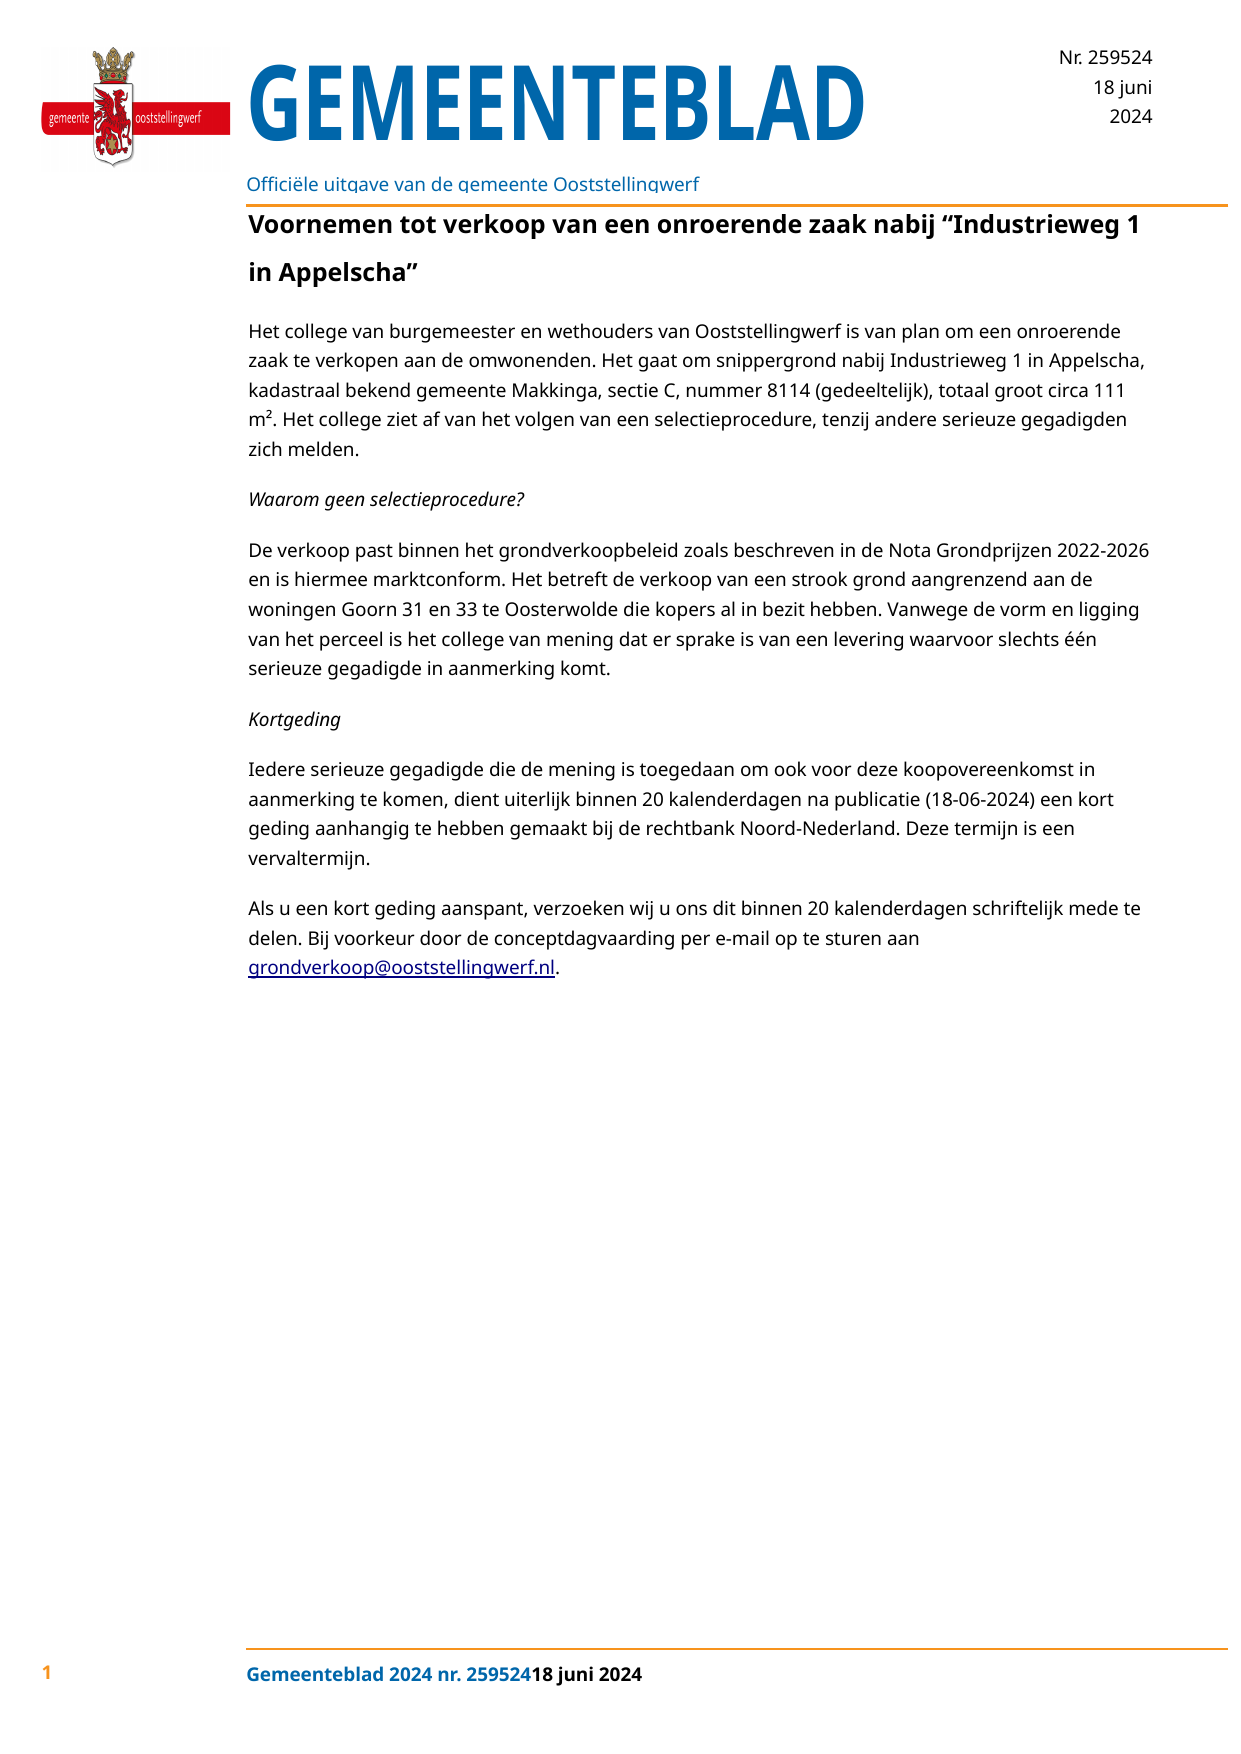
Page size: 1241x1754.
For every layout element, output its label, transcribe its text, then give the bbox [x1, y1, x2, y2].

text Kortgeding [248, 706, 1152, 732]
picture [41, 47, 231, 172]
text Voornemen tot verkoop van een onroerende zaak nabij “Industrieweg 1 in Appelscha” [248, 207, 1152, 288]
text Als u een kort geding aanspant, verzoeken wij u ons dit binnen 20 kalenderdagen schriftelijk mede te delen. Bij voorkeur door de conceptdagvaarding per e-mail op te sturen aan grondverkoop@ooststellingwerf.nl. [248, 895, 1152, 980]
text Iedere serieuze gegadigde die de mening is toegedaan om ook voor deze koopovereenkomst in aanmerking te komen, dient uiterlijk binnen 20 kalenderdagen na publicatie (18-06-2024) een kort geding aanhangig te hebben gemaakt bij de rechtbank Noord-Nederland. Deze termijn is een vervaltermijn. [248, 756, 1152, 871]
text Waarom geen selectieprocedure? [248, 487, 1152, 512]
text Het college van burgemeester en wethouders van Ooststellingwerf is van plan om een onroerende zaak te verkopen aan de omwonenden. Het gaat om snippergrond nabij Industrieweg 1 in Appelscha, kadastraal bekend gemeente Makkinga, sectie C, nummer 8114 (gedeeltelijk), totaal groot circa 111 m². Het college ziet af van het volgen van een selectieprocedure, tenzij andere serieuze gegadigden zich melden. [248, 318, 1152, 462]
text De verkoop past binnen het grondverkoopbeleid zoals beschreven in de Nota Grondprijzen 2022-2026 en is hiermee marktconform. Het betreft de verkoop van een strook grond aangrenzend aan de woningen Goorn 31 en 33 te Oosterwolde die kopers al in bezit hebben. Vanwege de vorm en ligging van het perceel is het college van mening dat er sprake is van een levering waarvoor slechts één serieuze gegadigde in aanmerking komt. [248, 537, 1152, 681]
